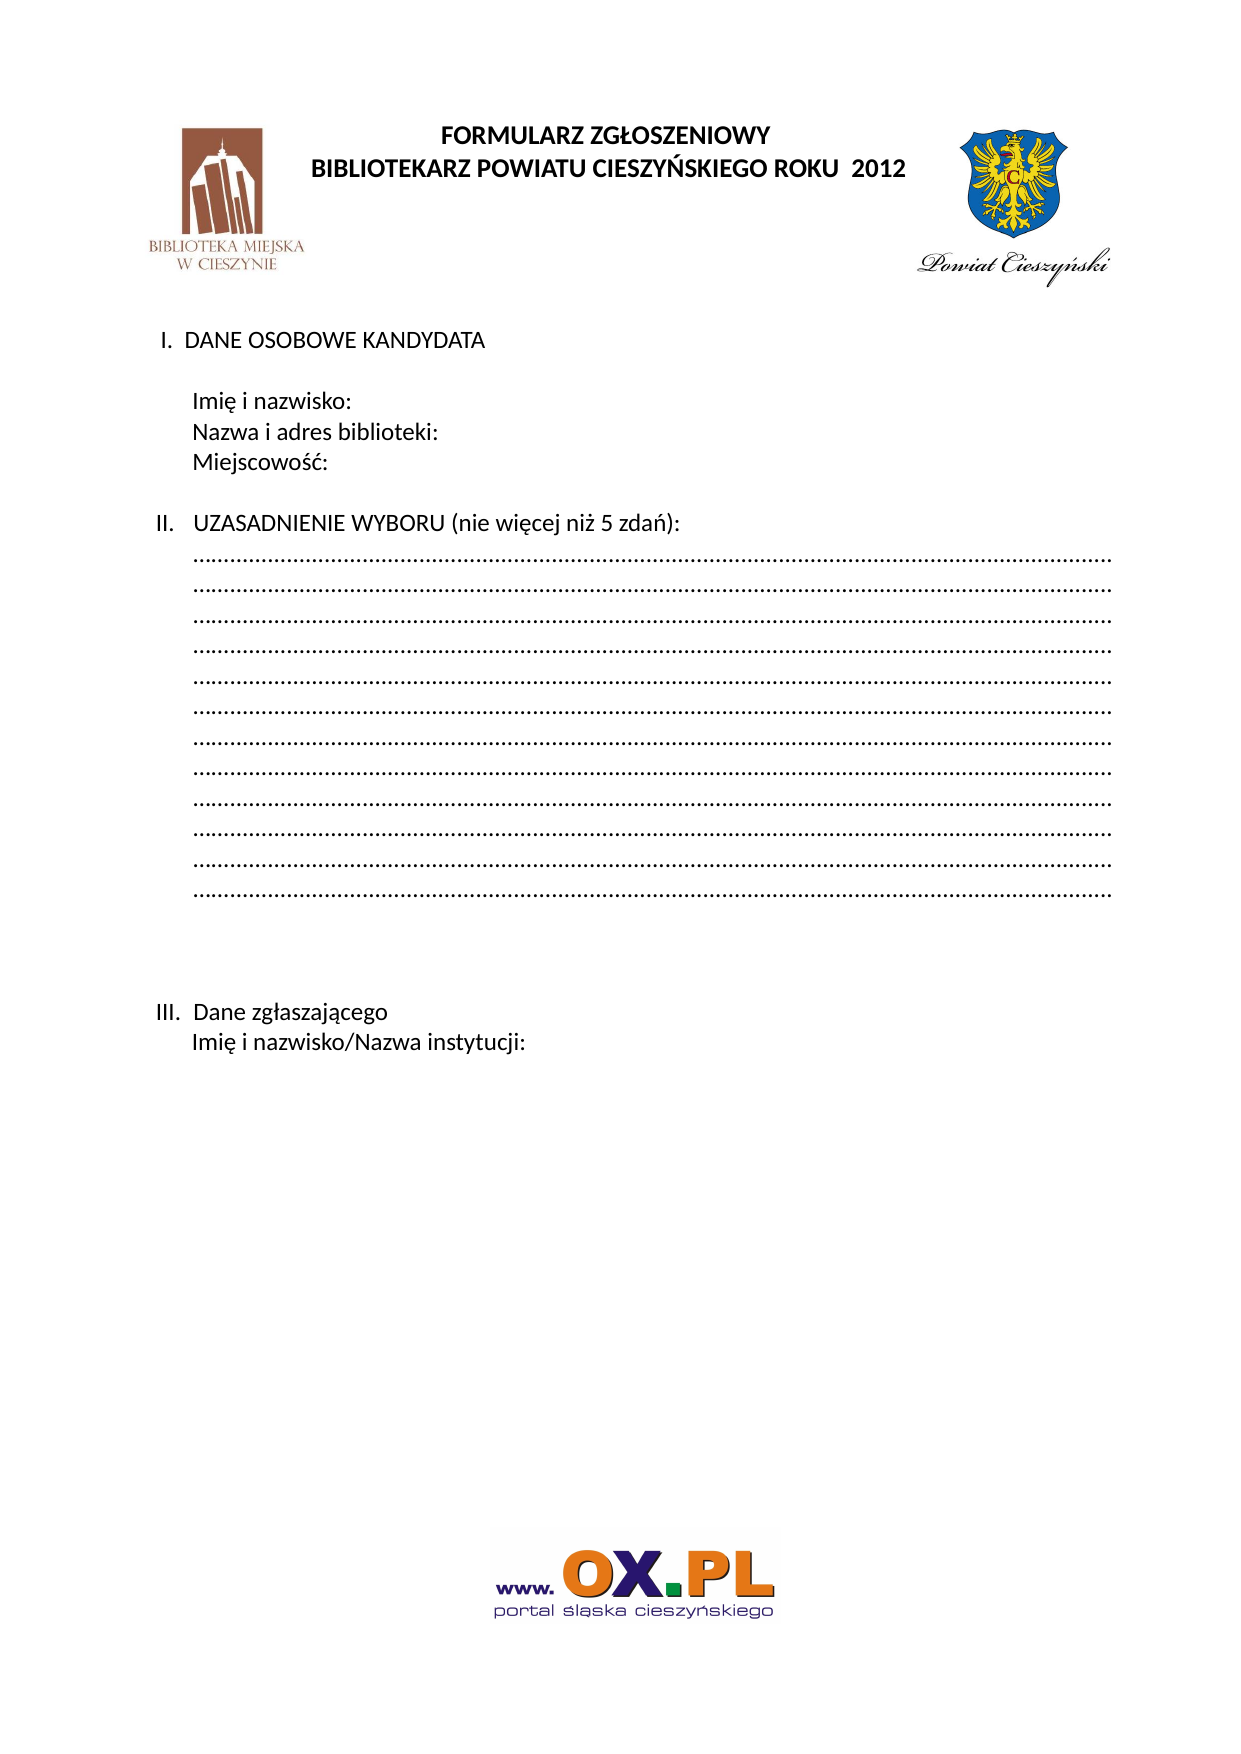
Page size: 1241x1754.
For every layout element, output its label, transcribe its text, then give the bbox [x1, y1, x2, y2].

text Imię i nazwisko: [118, 385, 1122, 416]
list …............................................................................................................................................... [156, 568, 1122, 599]
list UZASADNIENIE WYBORU (nie więcej niż 5 zdań): [156, 507, 1122, 538]
text FORMULARZ ZGŁOSZENIOWY [118, 118, 910, 151]
list …............................................................................................................................................... [156, 813, 1122, 843]
picture [910, 114, 1117, 292]
text BIBLIOTEKARZ POWIATU CIESZYŃSKIEGO ROKU 2012 [308, 151, 910, 184]
list …............................................................................................................................................... [156, 691, 1122, 721]
picture [144, 120, 308, 275]
list …............................................................................................................................................... [156, 660, 1122, 691]
list …............................................................................................................................................... [156, 752, 1122, 782]
list …............................................................................................................................................... [156, 721, 1122, 752]
list …............................................................................................................................................... [156, 782, 1122, 813]
text I. DANE OSOBOWE KANDYDATA [118, 324, 1122, 355]
text Nazwa i adres biblioteki: [118, 416, 1122, 446]
list …............................................................................................................................................... [156, 843, 1122, 874]
list Dane zgłaszającego [156, 996, 1122, 1026]
text Miejscowość: [118, 446, 1122, 477]
list …............................................................................................................................................... [156, 599, 1122, 629]
text Imię i nazwisko/Nazwa instytucji: [118, 1026, 1122, 1057]
list …............................................................................................................................................... [156, 538, 1122, 568]
list …............................................................................................................................................... [156, 874, 1122, 904]
list …............................................................................................................................................... [156, 629, 1122, 660]
picture [489, 1527, 782, 1624]
